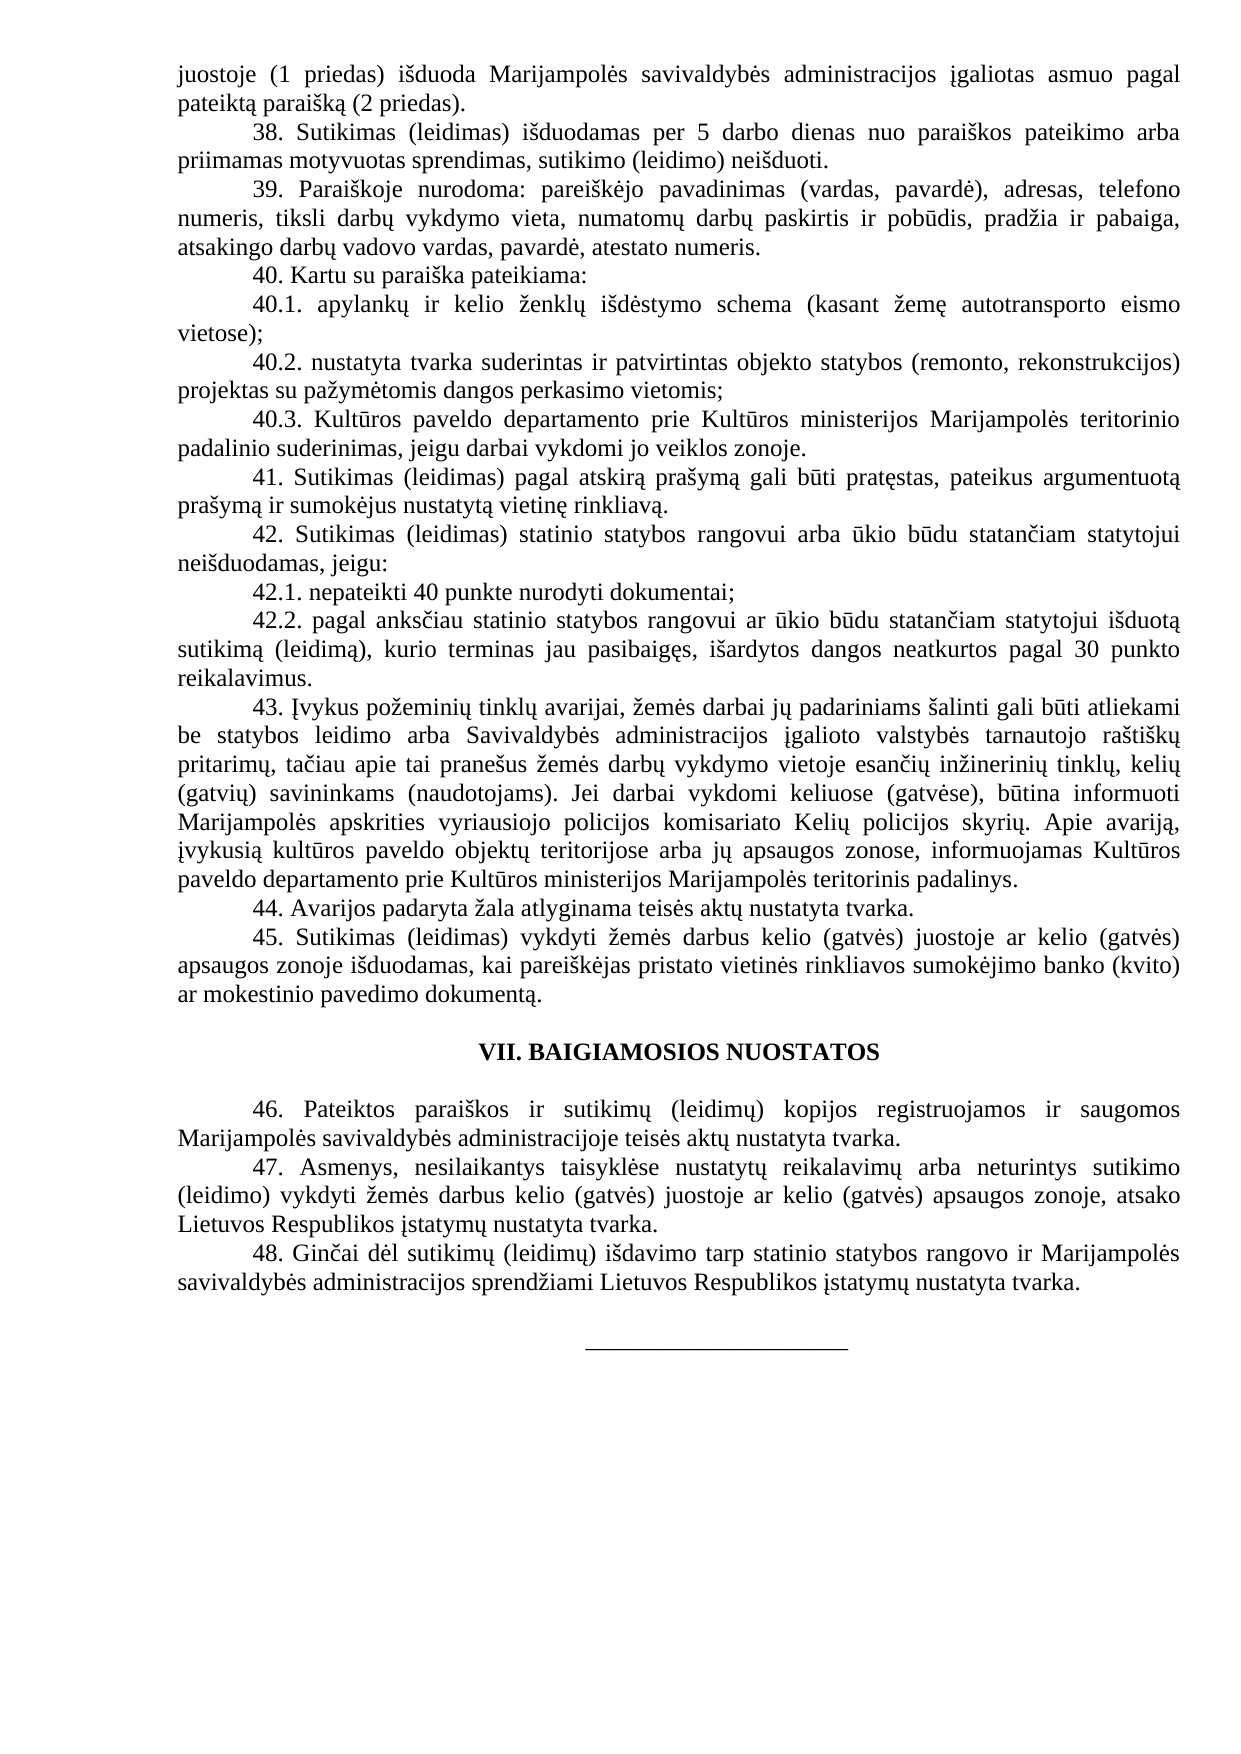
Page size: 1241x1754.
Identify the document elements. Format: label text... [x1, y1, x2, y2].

text 40.1. apylankų ir kelio ženklų išdėstymo schema (kasant žemę autotransporto eismo vietose); [177, 289, 1181, 347]
text 43. Įvykus požeminių tinklų avarijai, žemės darbai jų padariniams šalinti gali būti atliekami be statybos leidimo arba Savivaldybės administracijos įgalioto valstybės tarnautojo raštiškų pritarimų, tačiau apie tai pranešus žemės darbų vykdymo vietoje esančių inžinerinių tinklų, kelių (gatvių) savininkams (naudotojams). Jei darbai vykdomi keliuose (gatvėse), būtina informuoti Marijampolės apskrities vyriausiojo policijos komisariato Kelių policijos skyrių. Apie avariją, įvykusią kultūros paveldo objektų teritorijose arba jų apsaugos zonose, informuojamas Kultūros paveldo departamento prie Kultūros ministerijos Marijampolės teritorinis padalinys. [177, 692, 1181, 893]
text VII. BAIGIAMOSIOS NUOSTATOS [177, 1037, 1181, 1065]
text 41. Sutikimas (leidimas) pagal atskirą prašymą gali būti pratęstas, pateikus argumentuotą prašymą ir sumokėjus nustatytą vietinę rinkliavą. [177, 462, 1181, 519]
text 42.2. pagal anksčiau statinio statybos rangovui ar ūkio būdu statančiam statytojui išduotą sutikimą (leidimą), kurio terminas jau pasibaigęs, išardytos dangos neatkurtos pagal 30 punkto reikalavimus. [177, 605, 1181, 692]
text 45. Sutikimas (leidimas) vykdyti žemės darbus kelio (gatvės) juostoje ar kelio (gatvės) apsaugos zonoje išduodamas, kai pareiškėjas pristato vietinės rinkliavos sumokėjimo banko (kvito) ar mokestinio pavedimo dokumentą. [177, 922, 1181, 1008]
text 40.3. Kultūros paveldo departamento prie Kultūros ministerijos Marijampolės teritorinio padalinio suderinimas, jeigu darbai vykdomi jo veiklos zonoje. [177, 404, 1181, 462]
text 47. Asmenys, nesilaikantys taisyklėse nustatytų reikalavimų arba neturintys sutikimo (leidimo) vykdyti žemės darbus kelio (gatvės) juostoje ar kelio (gatvės) apsaugos zonoje, atsako Lietuvos Respublikos įstatymų nustatyta tvarka. [177, 1152, 1181, 1238]
text 48. Ginčai dėl sutikimų (leidimų) išdavimo tarp statinio statybos rangovo ir Marijampolės savivaldybės administracijos sprendžiami Lietuvos Respublikos įstatymų nustatyta tvarka. [177, 1238, 1181, 1295]
text _____________________ [177, 1324, 1181, 1353]
text 42.1. nepateikti 40 punkte nurodyti dokumentai; [177, 577, 1181, 605]
text juostoje (1 priedas) išduoda Marijampolės savivaldybės administracijos įgaliotas asmuo pagal pateiktą paraišką (2 priedas). [177, 59, 1181, 117]
text 40. Kartu su paraiška pateikiama: [177, 260, 1181, 289]
text 44. Avarijos padaryta žala atlyginama teisės aktų nustatyta tvarka. [177, 893, 1181, 922]
text 46. Pateiktos paraiškos ir sutikimų (leidimų) kopijos registruojamos ir saugomos Marijampolės savivaldybės administracijoje teisės aktų nustatyta tvarka. [177, 1094, 1181, 1152]
text 40.2. nustatyta tvarka suderintas ir patvirtintas objekto statybos (remonto, rekonstrukcijos) projektas su pažymėtomis dangos perkasimo vietomis; [177, 347, 1181, 404]
text 42. Sutikimas (leidimas) statinio statybos rangovui arba ūkio būdu statančiam statytojui neišduodamas, jeigu: [177, 519, 1181, 577]
text 39. Paraiškoje nurodoma: pareiškėjo pavadinimas (vardas, pavardė), adresas, telefono numeris, tiksli darbų vykdymo vieta, numatomų darbų paskirtis ir pobūdis, pradžia ir pabaiga, atsakingo darbų vadovo vardas, pavardė, atestato numeris. [177, 174, 1181, 260]
text 38. Sutikimas (leidimas) išduodamas per 5 darbo dienas nuo paraiškos pateikimo arba priimamas motyvuotas sprendimas, sutikimo (leidimo) neišduoti. [177, 117, 1181, 174]
